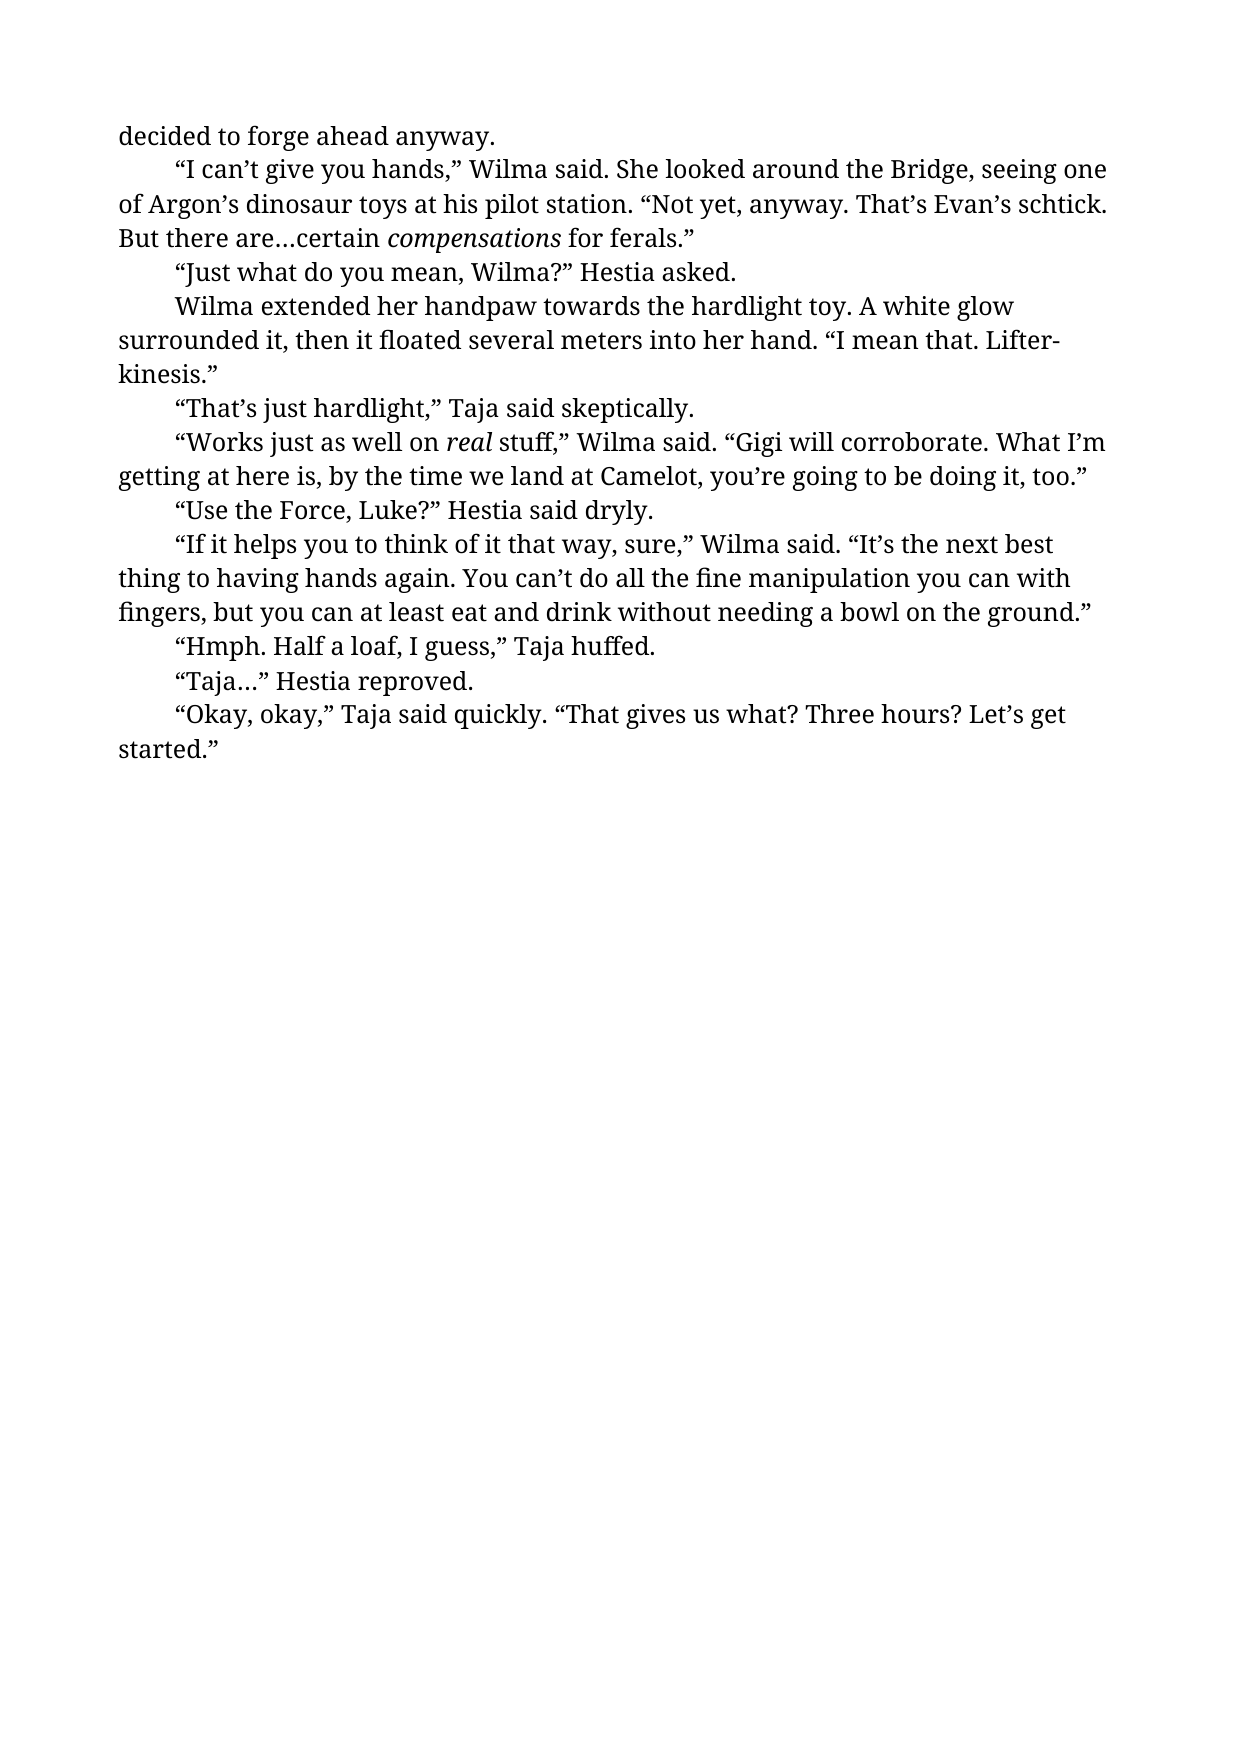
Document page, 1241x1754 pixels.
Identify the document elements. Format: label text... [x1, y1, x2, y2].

text “Use the Force, Luke?” Hestia said dryly. [118, 493, 1122, 527]
text “If it helps you to think of it that way, sure,” Wilma said. “It’s the next best thing to having hands again. You can’t do all the fine manipulation you can with fingers, but you can at least eat and drink without needing a bowl on the ground.” [118, 527, 1122, 629]
text “Taja…” Hestia reproved. [118, 663, 1122, 697]
text “Okay, okay,” Taja said quickly. “That gives us what? Three hours? Let’s get started.” [118, 697, 1122, 765]
text Wilma extended her handpaw towards the hardlight toy. A white glow surrounded it, then it floated several meters into her hand. “I mean that. Lifter-kinesis.” [118, 288, 1122, 391]
text “Just what do you mean, Wilma?” Hestia asked. [118, 254, 1122, 288]
text “Works just as well on real stuff,” Wilma said. “Gigi will corroborate. What I’m getting at here is, by the time we land at Camelot, you’re going to be doing it, too.” [118, 425, 1122, 493]
text “That’s just hardlight,” Taja said skeptically. [118, 391, 1122, 425]
text “Hmph. Half a loaf, I guess,” Taja huffed. [118, 629, 1122, 663]
text “I can’t give you hands,” Wilma said. She looked around the Bridge, seeing one of Argon’s dinosaur toys at his pilot station. “Not yet, anyway. That’s Evan’s schtick. But there are…certain compensations for ferals.” [118, 152, 1122, 254]
text decided to forge ahead anyway. [118, 118, 1122, 152]
